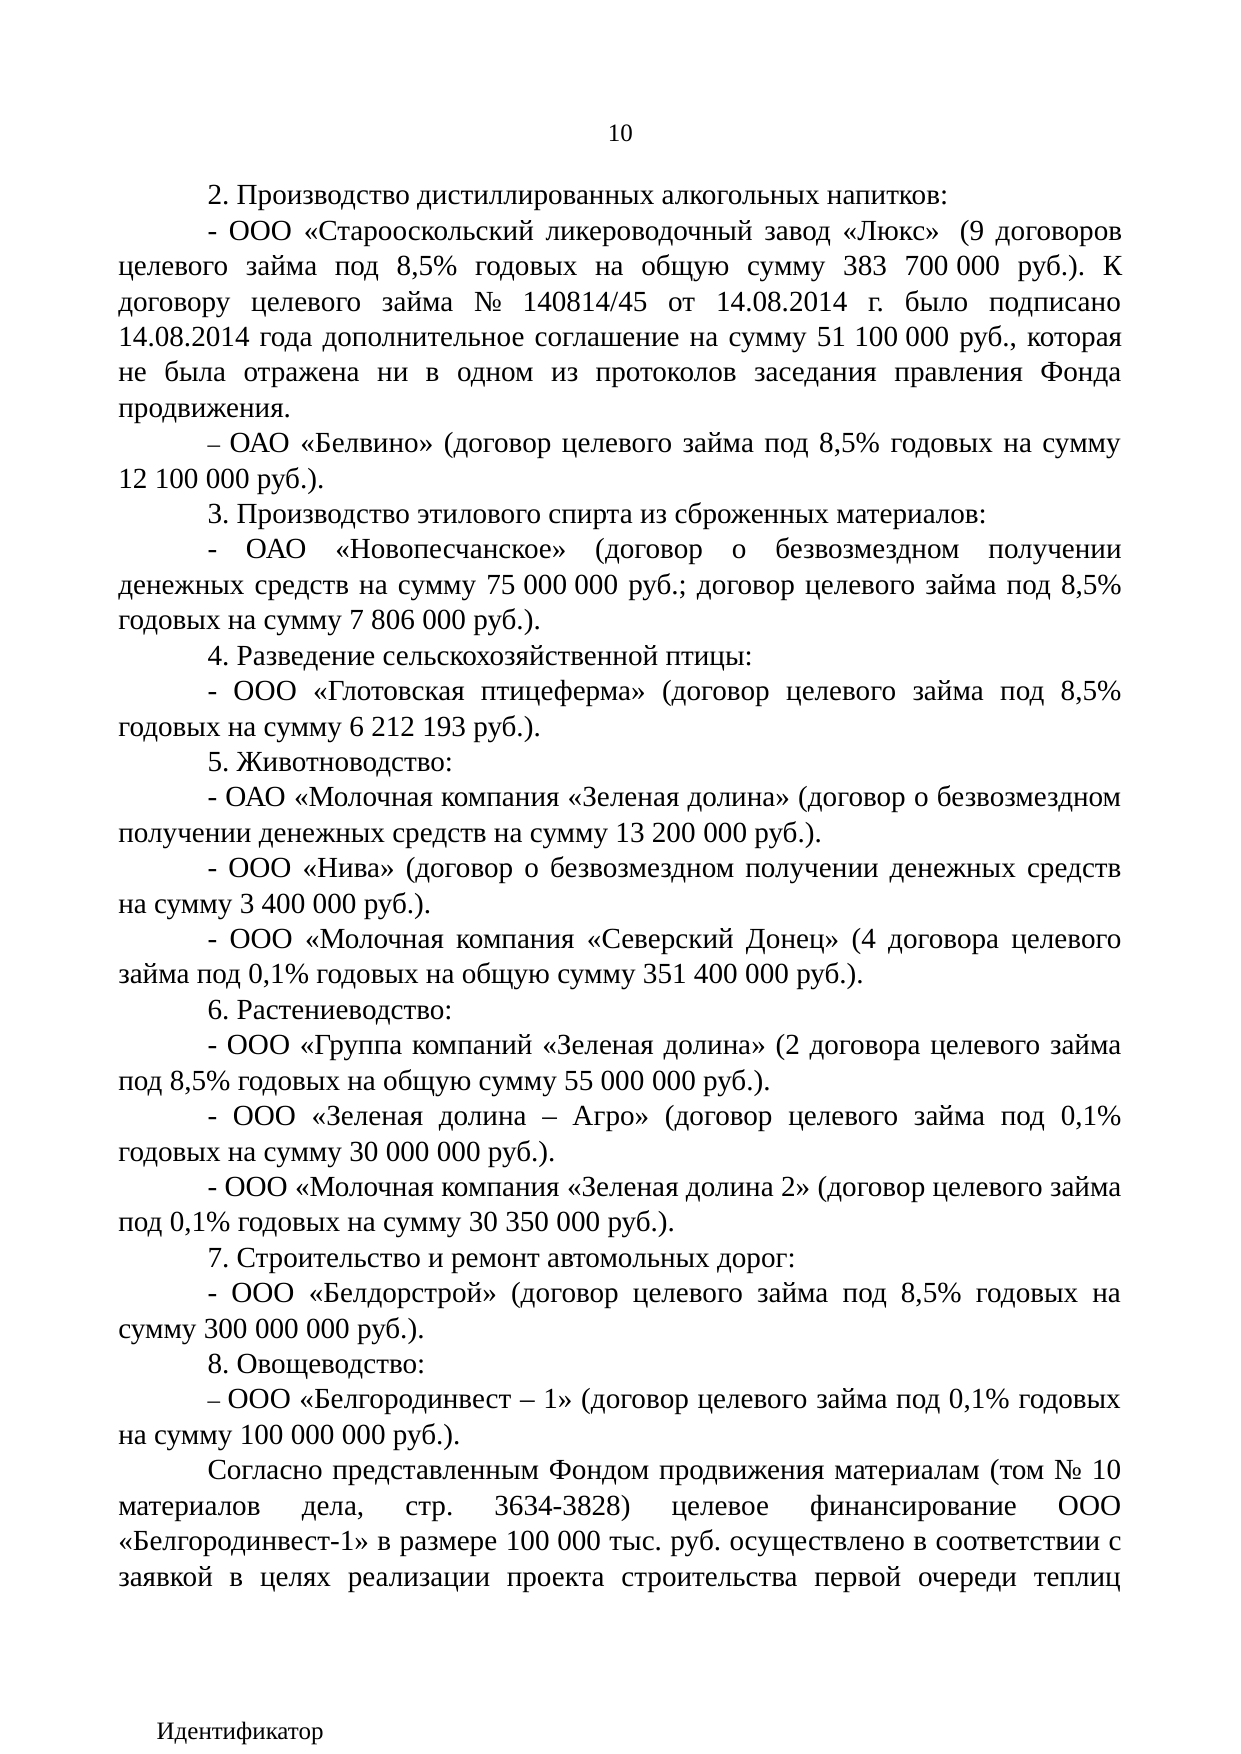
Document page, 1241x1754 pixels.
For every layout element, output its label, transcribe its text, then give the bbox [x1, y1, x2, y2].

text 7. Строительство и ремонт автомольных дорог: [118, 1239, 1122, 1274]
text - ОАО «Новопесчанское» (договор о безвозмездном получении денежных средств на сумму 75 000 000 руб.; договор целевого займа под 8,5% годовых на сумму 7 806 000 руб.). [118, 531, 1122, 637]
text 8. Овощеводство: [118, 1345, 1122, 1381]
text - ООО «Нива» (договор о безвозмездном получении денежных средств на сумму 3 400 000 руб.). [118, 849, 1122, 920]
text - ООО «Зеленая долина – Агро» (договор целевого займа под 0,1% годовых на сумму 30 000 000 руб.). [118, 1097, 1122, 1168]
text - ООО «Молочная компания «Северский Донец» (4 договора целевого займа под 0,1% годовых на общую сумму 351 400 000 руб.). [118, 920, 1122, 991]
text Согласно представленным Фондом продвижения материалам (том № 10 материалов дела, стр. 3634-3828) целевое финансирование ООО «Белгородинвест-1» в размере 100 000 тыс. руб. осуществлено в соответствии с заявкой в целях реализации проекта строительства первой очереди теплиц [118, 1451, 1122, 1593]
text - ООО «Белдорстрой» (договор целевого займа под 8,5% годовых на сумму 300 000 000 руб.). [118, 1274, 1122, 1345]
text – ООО «Белгородинвест – 1» (договор целевого займа под 0,1% годовых на сумму 100 000 000 руб.). [118, 1381, 1122, 1451]
text 4. Разведение сельскохозяйственной птицы: [118, 637, 1122, 672]
text 5. Животноводство: [118, 743, 1122, 778]
text 6. Растениеводство: [118, 991, 1122, 1026]
text - ООО «Глотовская птицеферма» (договор целевого займа под 8,5% годовых на сумму 6 212 193 руб.). [118, 672, 1122, 743]
text - ООО «Старооскольский ликероводочный завод «Люкс» (9 договоров целевого займа под 8,5% годовых на общую сумму 383 700 000 руб.). К договору целевого займа № 140814/45 от 14.08.2014 г. было подписано 14.08.2014 года дополнительное соглашение на сумму 51 100 000 руб., которая не была отражена ни в одном из протоколов заседания правления Фонда продвижения. [118, 212, 1122, 424]
text – ОАО «Белвино» (договор целевого займа под 8,5% годовых на сумму 12 100 000 руб.). [118, 424, 1122, 495]
text 3. Производство этилового спирта из сброженных материалов: [118, 495, 1122, 531]
text - ОАО «Молочная компания «Зеленая долина» (договор о безвозмездном получении денежных средств на сумму 13 200 000 руб.). [118, 778, 1122, 849]
text 2. Производство дистиллированных алкогольных напитков: [118, 176, 1122, 212]
text - ООО «Молочная компания «Зеленая долина 2» (договор целевого займа под 0,1% годовых на сумму 30 350 000 руб.). [118, 1168, 1122, 1239]
text - ООО «Группа компаний «Зеленая долина» (2 договора целевого займа под 8,5% годовых на общую сумму 55 000 000 руб.). [118, 1026, 1122, 1097]
